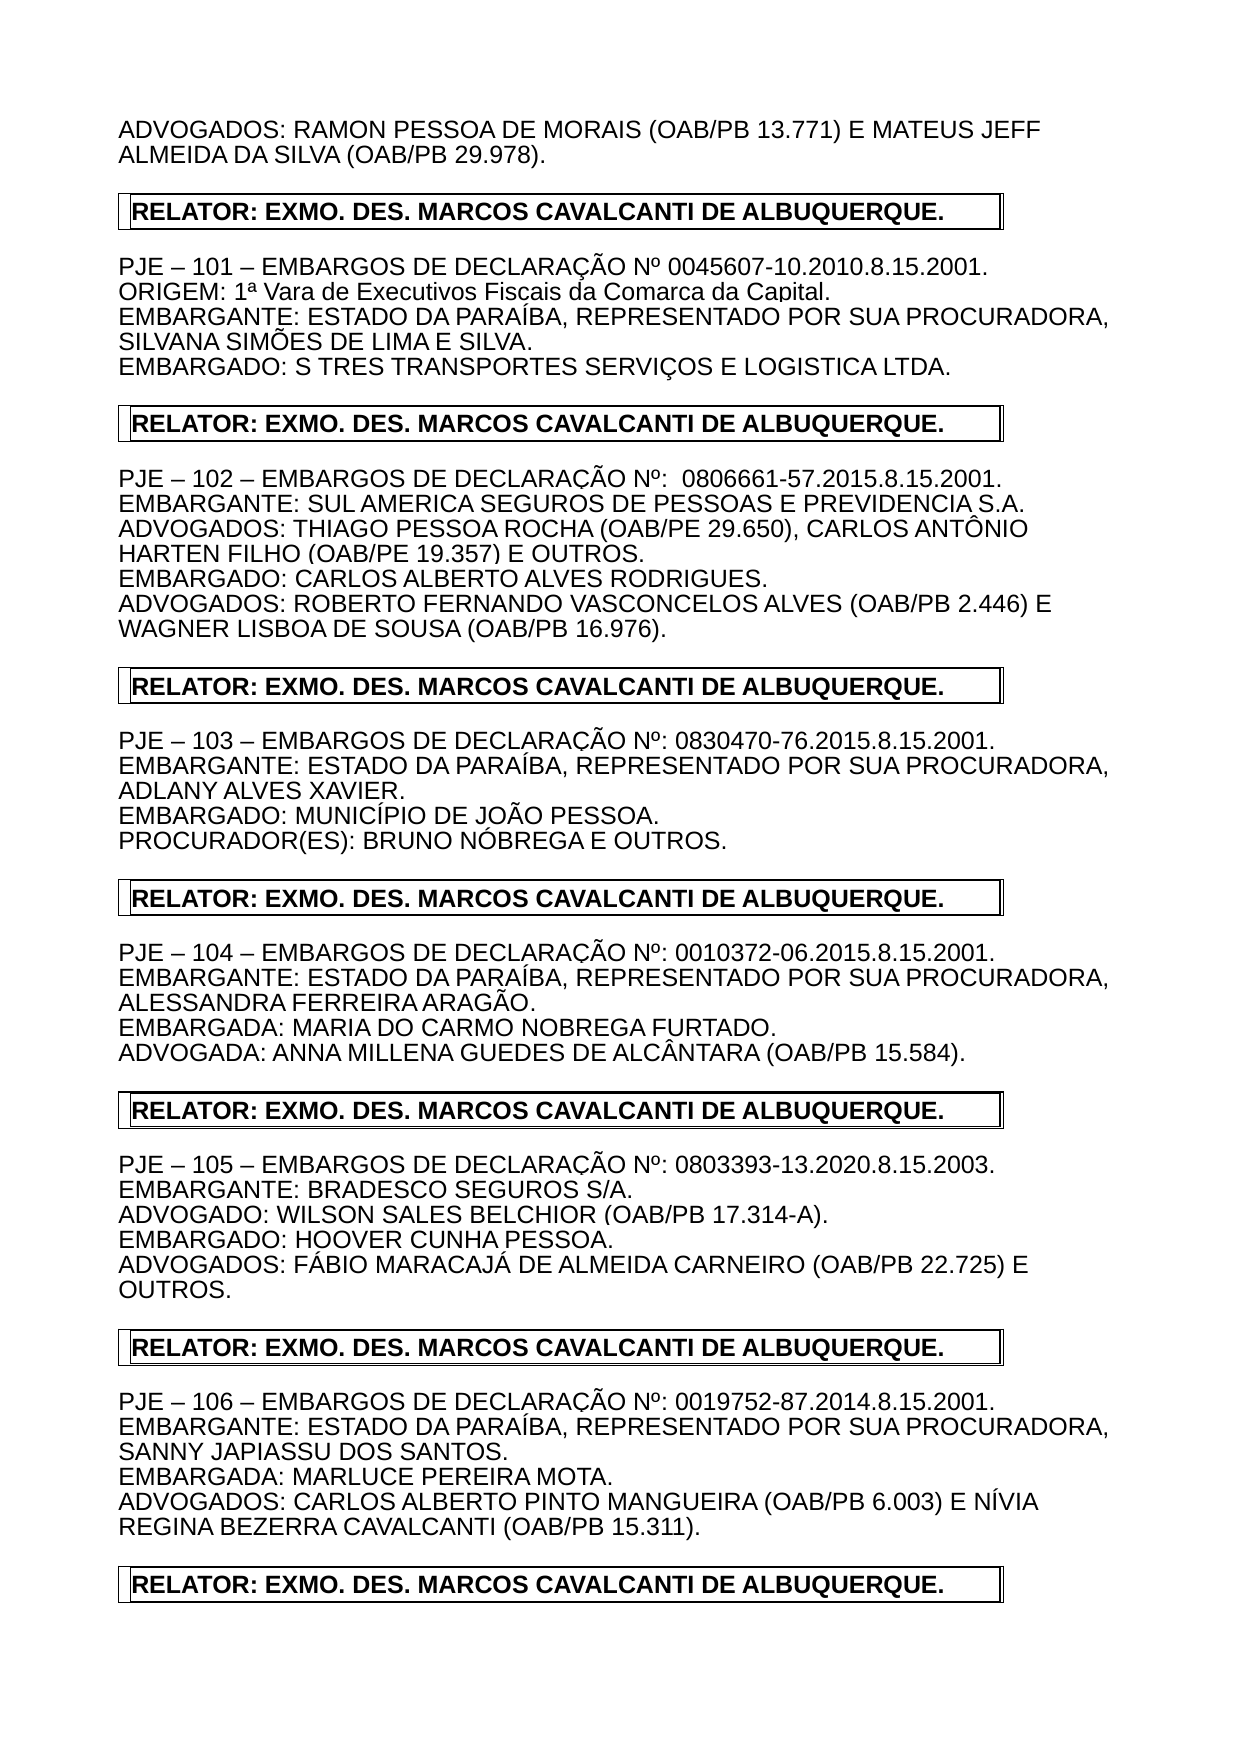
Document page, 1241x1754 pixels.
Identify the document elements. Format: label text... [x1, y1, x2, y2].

text ADVOGADOS: FÁBIO MARACAJÁ DE ALMEIDA CARNEIRO (OAB/PB 22.725) E OUTROS. [118, 1253, 1122, 1303]
text EMBARGADO: S TRES TRANSPORTES SERVIÇOS E LOGISTICA LTDA. [118, 355, 1122, 380]
text PJE – 106 – EMBARGOS DE DECLARAÇÃO Nº: 0019752-87.2014.8.15.2001. [118, 1391, 1122, 1416]
text EMBARGANTE: ESTADO DA PARAÍBA, REPRESENTADO POR SUA PROCURADORA, ADLANY ALVES XAVIER. [118, 754, 1122, 804]
text ADVOGADO: WILSON SALES BELCHIOR (OAB/PB 17.314-A). [118, 1203, 1122, 1228]
text PJE – 101 – EMBARGOS DE DECLARAÇÃO Nº 0045607-10.2010.8.15.2001. [118, 255, 1122, 280]
text PJE – 104 – EMBARGOS DE DECLARAÇÃO Nº: 0010372-06.2015.8.15.2001. [118, 941, 1122, 966]
table_header RELATOR: EXMO. DES. MARCOS CAVALCANTI DE ALBUQUERQUE. [131, 1568, 999, 1601]
table_header RELATOR: EXMO. DES. MARCOS CAVALCANTI DE ALBUQUERQUE. [131, 881, 999, 914]
text EMBARGADO: HOOVER CUNHA PESSOA. [118, 1228, 1122, 1253]
text PJE – 103 – EMBARGOS DE DECLARAÇÃO Nº: 0830470-76.2015.8.15.2001. [118, 729, 1122, 754]
text EMBARGANTE: ESTADO DA PARAÍBA, REPRESENTADO POR SUA PROCURADORA, SANNY JAPIASSU DOS SANTOS. [118, 1416, 1122, 1466]
table_header RELATOR: EXMO. DES. MARCOS CAVALCANTI DE ALBUQUERQUE. [131, 195, 999, 228]
text ADVOGADOS: CARLOS ALBERTO PINTO MANGUEIRA (OAB/PB 6.003) E NÍVIA REGINA BEZERRA CAVALCANTI (OAB/PB 15.311). [118, 1491, 1122, 1541]
text EMBARGANTE: ESTADO DA PARAÍBA, REPRESENTADO POR SUA PROCURADORA, ALESSANDRA FERREIRA ARAGÃO. [118, 966, 1122, 1016]
text PJE – 102 – EMBARGOS DE DECLARAÇÃO Nº: 0806661-57.2015.8.15.2001. [118, 467, 1122, 492]
text EMBARGADA: MARLUCE PEREIRA MOTA. [118, 1466, 1122, 1491]
text EMBARGADO: CARLOS ALBERTO ALVES RODRIGUES. [118, 567, 1122, 592]
text ADVOGADOS: ROBERTO FERNANDO VASCONCELOS ALVES (OAB/PB 2.446) E WAGNER LISBOA DE SOUSA (OAB/PB 16.976). [118, 592, 1122, 642]
text EMBARGANTE: SUL AMERICA SEGUROS DE PESSOAS E PREVIDENCIA S.A. [118, 492, 1122, 517]
text ADVOGADOS: RAMON PESSOA DE MORAIS (OAB/PB 13.771) E MATEUS JEFF ALMEIDA DA SILVA (OAB/PB 29.978). [118, 118, 1122, 168]
table_header RELATOR: EXMO. DES. MARCOS CAVALCANTI DE ALBUQUERQUE. [131, 1331, 999, 1363]
table_header RELATOR: EXMO. DES. MARCOS CAVALCANTI DE ALBUQUERQUE. [131, 407, 999, 440]
table_header RELATOR: EXMO. DES. MARCOS CAVALCANTI DE ALBUQUERQUE. [131, 1094, 999, 1126]
text PJE – 105 – EMBARGOS DE DECLARAÇÃO Nº: 0803393-13.2020.8.15.2003. [118, 1153, 1122, 1178]
text ORIGEM: 1ª Vara de Executivos Fiscais da Comarca da Capital. [118, 280, 1122, 305]
text ADVOGADA: ANNA MILLENA GUEDES DE ALCÂNTARA (OAB/PB 15.584). [118, 1041, 1122, 1066]
text ADVOGADOS: THIAGO PESSOA ROCHA (OAB/PE 29.650), CARLOS ANTÔNIO HARTEN FILHO (OAB/PE 19.357) E OUTROS. [118, 517, 1122, 567]
text EMBARGANTE: ESTADO DA PARAÍBA, REPRESENTADO POR SUA PROCURADORA, SILVANA SIMÕES DE LIMA E SILVA. [118, 305, 1122, 355]
text EMBARGADA: MARIA DO CARMO NOBREGA FURTADO. [118, 1016, 1122, 1041]
text EMBARGANTE: BRADESCO SEGUROS S/A. [118, 1178, 1122, 1203]
table_header RELATOR: EXMO. DES. MARCOS CAVALCANTI DE ALBUQUERQUE. [131, 669, 999, 702]
text PROCURADOR(ES): BRUNO NÓBREGA E OUTROS. [118, 829, 1122, 854]
text EMBARGADO: MUNICÍPIO DE JOÃO PESSOA. [118, 804, 1122, 829]
